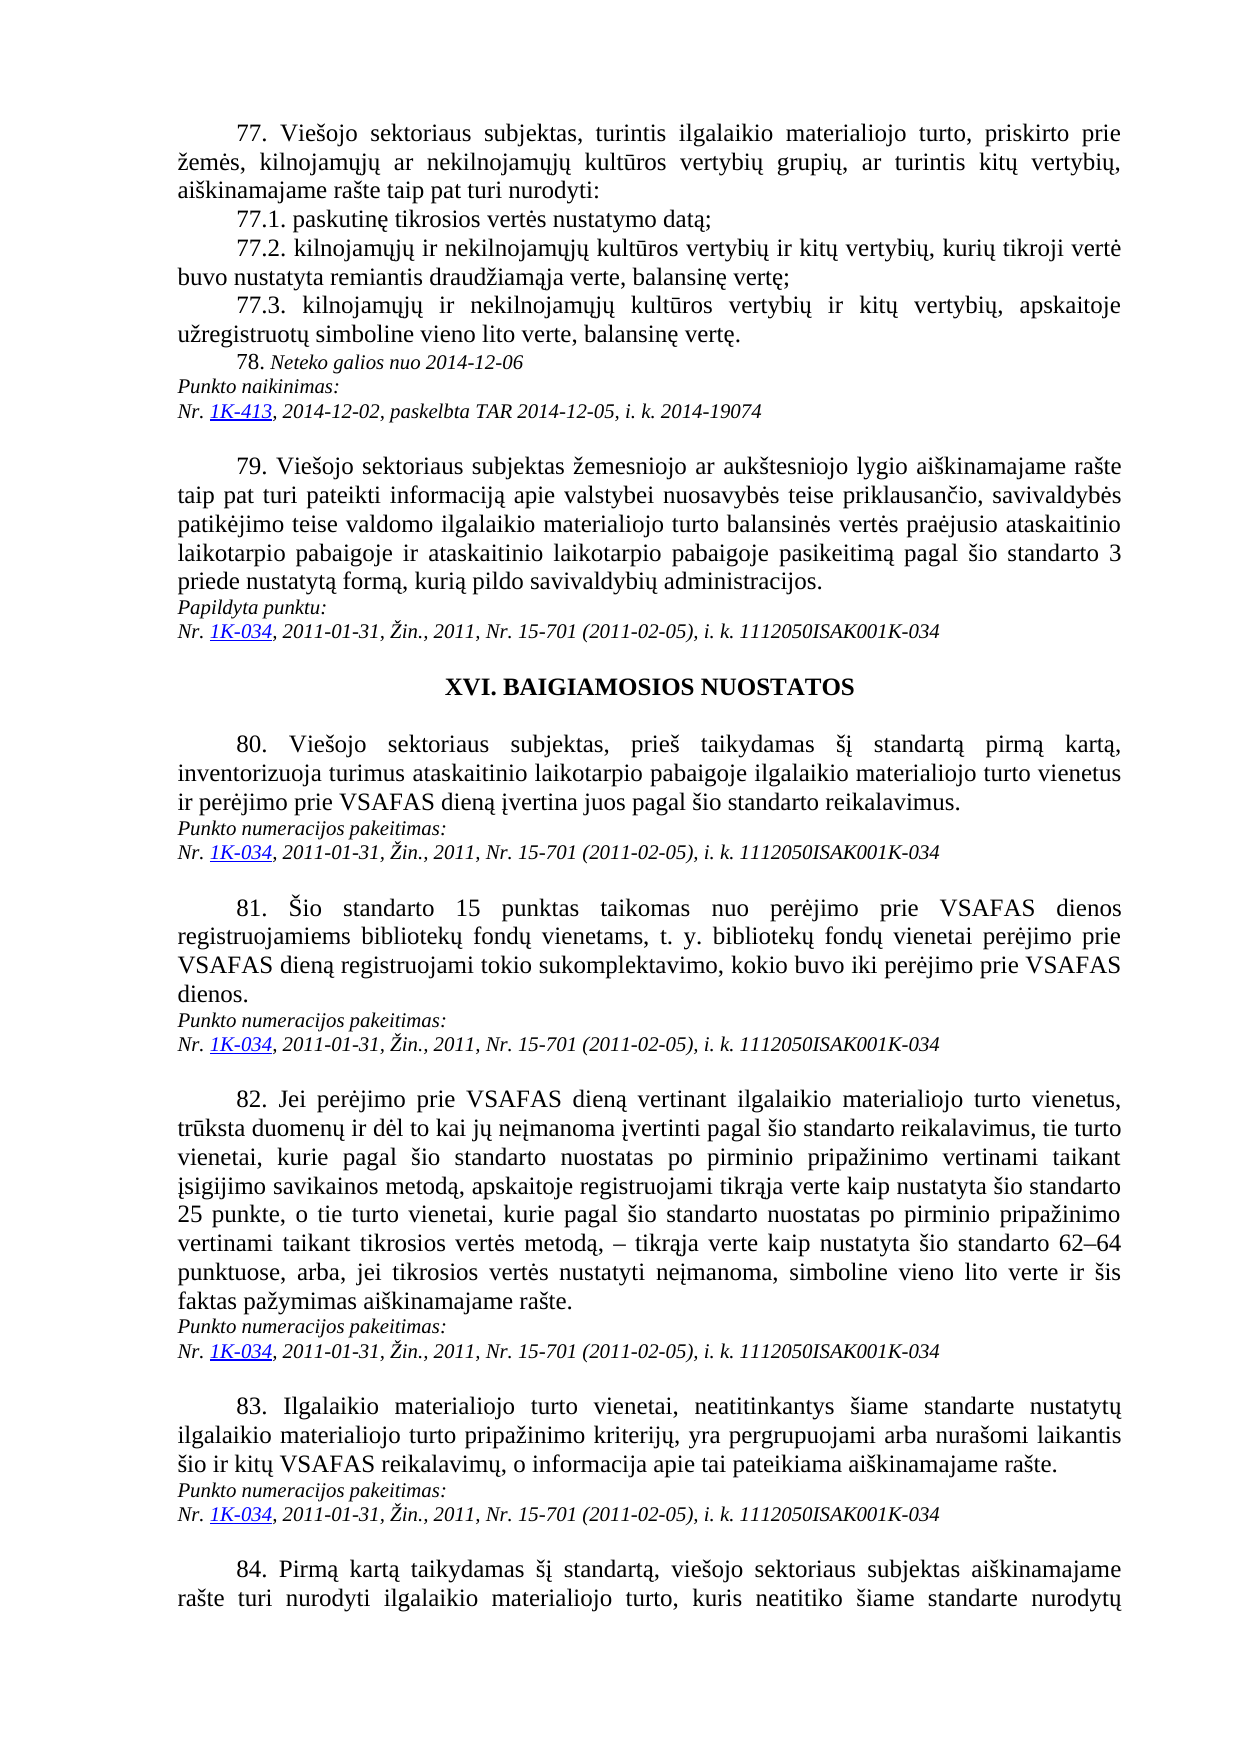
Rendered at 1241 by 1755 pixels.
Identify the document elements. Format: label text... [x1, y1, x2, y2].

text 84. Pirmą kartą taikydamas šį standartą, viešojo sektoriaus subjektas aiškinamajame rašte turi nurodyti ilgalaikio materialiojo turto, kuris neatitiko šiame standarte nurodytų [177, 1554, 1122, 1612]
text 83. Ilgalaikio materialiojo turto vienetai, neatitinkantys šiame standarte nustatytų ilgalaikio materialiojo turto pripažinimo kriterijų, yra pergrupuojami arba nurašomi laikantis šio ir kitų VSAFAS reikalavimų, o informacija apie tai pateikiama aiškinamajame rašte. [177, 1391, 1122, 1478]
text Nr. 1K-034, 2011-01-31, Žin., 2011, Nr. 15-701 (2011-02-05), i. k. 1112050ISAK001K-034 [177, 1032, 1122, 1056]
text 80. Viešojo sektoriaus subjektas, prieš taikydamas šį standartą pirmą kartą, inventorizuoja turimus ataskaitinio laikotarpio pabaigoje ilgalaikio materialiojo turto vienetus ir perėjimo prie VSAFAS dieną įvertina juos pagal šio standarto reikalavimus. [177, 729, 1122, 816]
text 79. Viešojo sektoriaus subjektas žemesniojo ar aukštesniojo lygio aiškinamajame rašte taip pat turi pateikti informaciją apie valstybei nuosavybės teise priklausančio, savivaldybės patikėjimo teise valdomo ilgalaikio materialiojo turto balansinės vertės praėjusio ataskaitinio laikotarpio pabaigoje ir ataskaitinio laikotarpio pabaigoje pasikeitimą pagal šio standarto 3 priede nustatytą formą, kurią pildo savivaldybių administracijos. [177, 451, 1122, 595]
text XVI. BAIGIAMOSIOS NUOSTATOS [177, 672, 1122, 701]
text Punkto numeracijos pakeitimas: [177, 1478, 1122, 1502]
text Punkto naikinimas: [177, 374, 1122, 398]
text Punkto numeracijos pakeitimas: [177, 816, 1122, 840]
text Nr. 1K-034, 2011-01-31, Žin., 2011, Nr. 15-701 (2011-02-05), i. k. 1112050ISAK001K-034 [177, 619, 1122, 643]
text 78. Neteko galios nuo 2014-12-06 [177, 348, 1122, 374]
text Punkto numeracijos pakeitimas: [177, 1314, 1122, 1338]
text 77. Viešojo sektoriaus subjektas, turintis ilgalaikio materialiojo turto, priskirto prie žemės, kilnojamųjų ar nekilnojamųjų kultūros vertybių grupių, ar turintis kitų vertybių, aiškinamajame rašte taip pat turi nurodyti: [177, 118, 1122, 204]
text Nr. 1K-034, 2011-01-31, Žin., 2011, Nr. 15-701 (2011-02-05), i. k. 1112050ISAK001K-034 [177, 1502, 1122, 1526]
text 77.3. kilnojamųjų ir nekilnojamųjų kultūros vertybių ir kitų vertybių, apskaitoje užregistruotų simboline vieno lito verte, balansinę vertę. [177, 291, 1122, 348]
text Nr. 1K-034, 2011-01-31, Žin., 2011, Nr. 15-701 (2011-02-05), i. k. 1112050ISAK001K-034 [177, 840, 1122, 864]
text 81. Šio standarto 15 punktas taikomas nuo perėjimo prie VSAFAS dienos registruojamiems bibliotekų fondų vienetams, t. y. bibliotekų fondų vienetai perėjimo prie VSAFAS dieną registruojami tokio sukomplektavimo, kokio buvo iki perėjimo prie VSAFAS dienos. [177, 893, 1122, 1008]
text Nr. 1K-413, 2014-12-02, paskelbta TAR 2014-12-05, i. k. 2014-19074 [177, 398, 1122, 423]
text 77.2. kilnojamųjų ir nekilnojamųjų kultūros vertybių ir kitų vertybių, kurių tikroji vertė buvo nustatyta remiantis draudžiamąja verte, balansinę vertę; [177, 233, 1122, 291]
text Punkto numeracijos pakeitimas: [177, 1008, 1122, 1032]
text 82. Jei perėjimo prie VSAFAS dieną vertinant ilgalaikio materialiojo turto vienetus, trūksta duomenų ir dėl to kai jų neįmanoma įvertinti pagal šio standarto reikalavimus, tie turto vienetai, kurie pagal šio standarto nuostatas po pirminio pripažinimo vertinami taikant įsigijimo savikainos metodą, apskaitoje registruojami tikrąja verte kaip nustatyta šio standarto 25 punkte, o tie turto vienetai, kurie pagal šio standarto nuostatas po pirminio pripažinimo vertinami taikant tikrosios vertės metodą, – tikrąja verte kaip nustatyta šio standarto 62–64 punktuose, arba, jei tikrosios vertės nustatyti neįmanoma, simboline vieno lito verte ir šis faktas pažymimas aiškinamajame rašte. [177, 1084, 1122, 1314]
text Papildyta punktu: [177, 595, 1122, 619]
text 77.1. paskutinę tikrosios vertės nustatymo datą; [177, 204, 1122, 233]
text Nr. 1K-034, 2011-01-31, Žin., 2011, Nr. 15-701 (2011-02-05), i. k. 1112050ISAK001K-034 [177, 1338, 1122, 1363]
